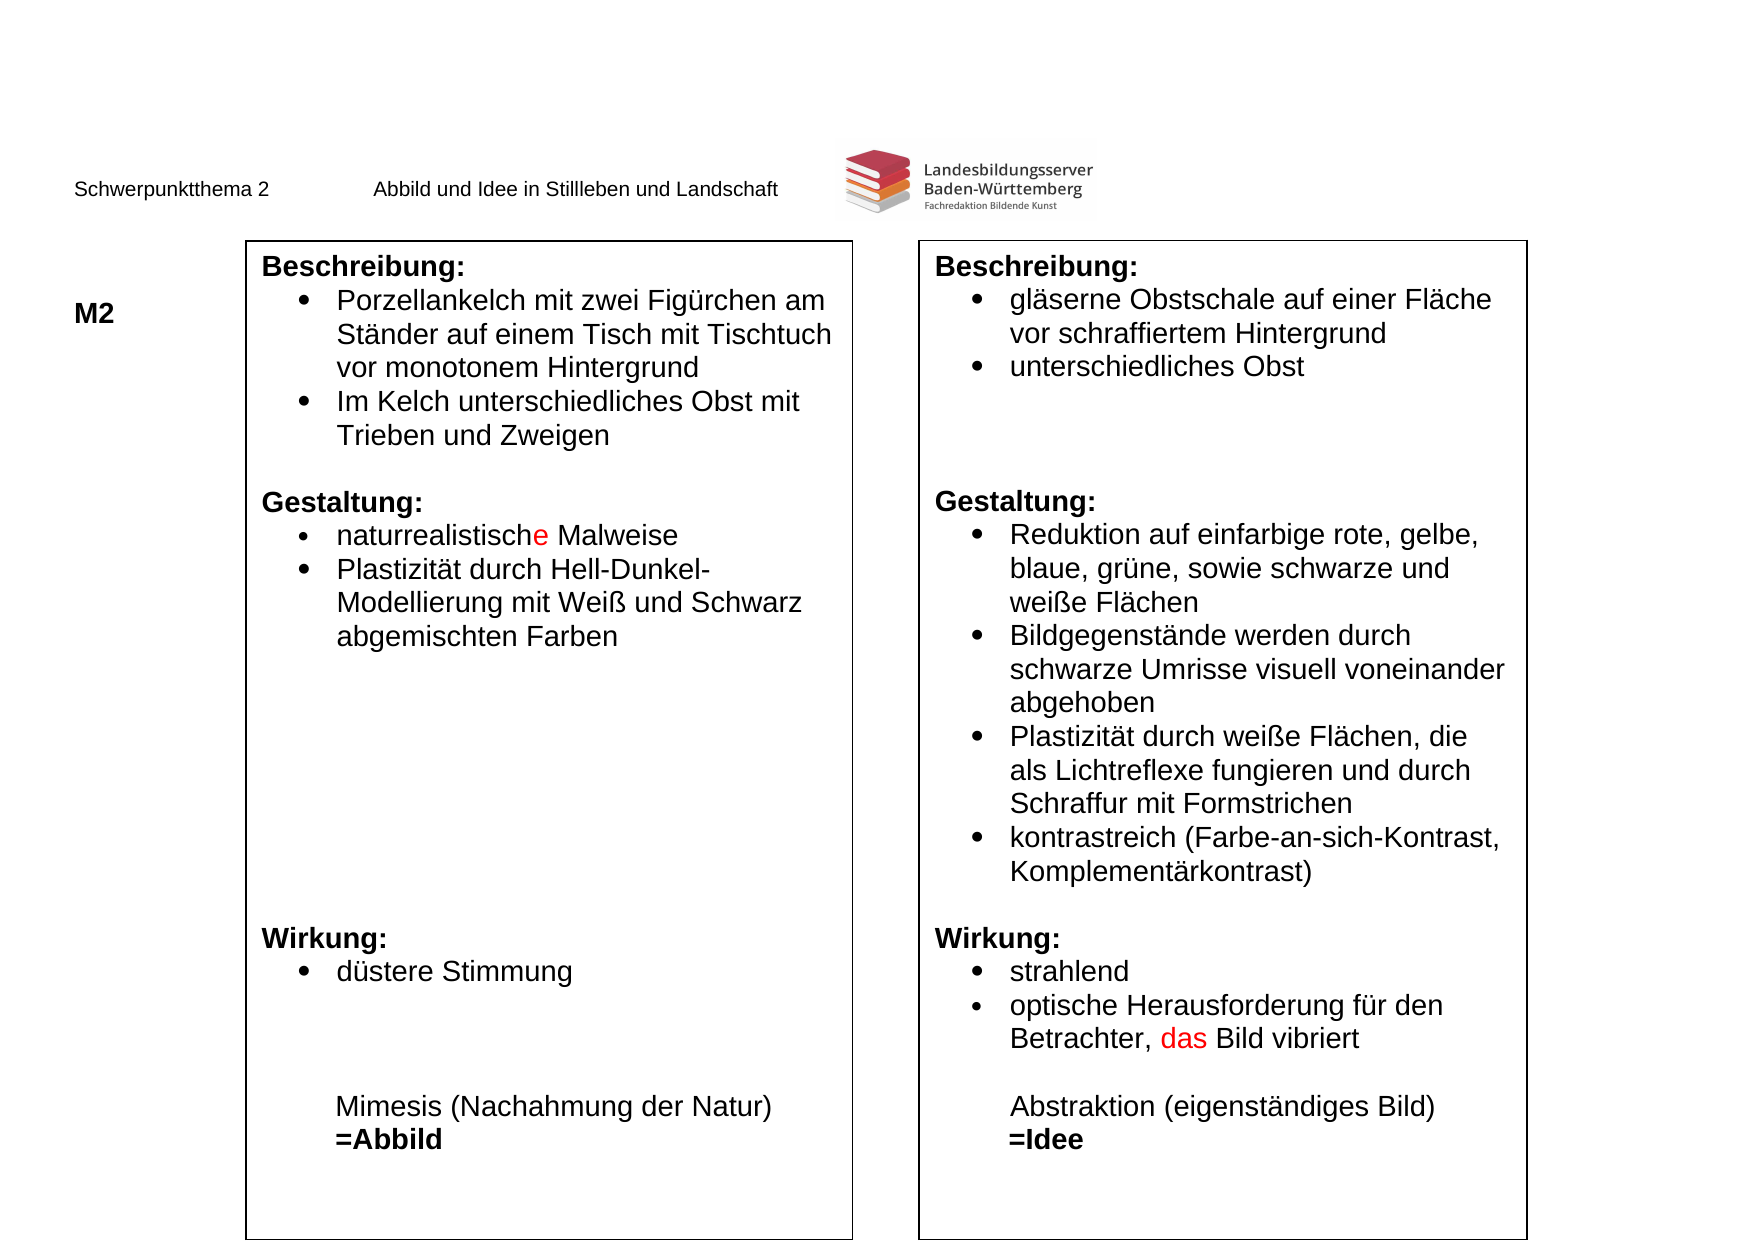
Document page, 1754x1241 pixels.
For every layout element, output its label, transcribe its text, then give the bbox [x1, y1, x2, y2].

list Reduktion auf einfarbige rote, gelbe, blaue, grüne, sowie schwarze und weiße Flächen [972, 517, 1511, 618]
text Beschreibung: [934, 248, 1511, 282]
text =Idee [934, 1122, 1511, 1156]
text [1528, 296, 1606, 330]
text [853, 296, 918, 330]
list Im Kelch unterschiedliches Obst mit Trieben und Zweigen [299, 384, 837, 451]
list Plastizität durch Hell-Dunkel-Modellierung mit Weiß und Schwarz abgemischten Farben [299, 552, 837, 653]
text Wirkung: [261, 921, 837, 954]
text ­Abstraktion (eigenständiges Bild) [934, 1088, 1511, 1122]
text Beschreibung: [261, 249, 837, 283]
text Gestaltung: [934, 484, 1511, 517]
text M2 [74, 296, 245, 330]
text [920, 241, 1526, 1239]
list düstere Stimmung [299, 954, 837, 988]
list optische Herausforderung für den Betrachter, das Bild vibriert [972, 988, 1511, 1055]
list naturrealistische Malweise [299, 518, 837, 552]
text Mimesis (Nachahmung der Natur) [261, 1089, 837, 1122]
text =Abbild [261, 1122, 837, 1156]
text Wirkung: [934, 921, 1511, 954]
list Plastizität durch weiße Flächen, die als Lichtreflexe fungieren und durch Schraffur mit Formstrichen [972, 719, 1511, 820]
list kontrastreich (Farbe-an-sich-Kontrast, Komplementärkontrast) [972, 820, 1511, 887]
list Bildgegenstände werden durch schwarze Umrisse visuell voneinander abgehoben [972, 618, 1511, 719]
list gläserne Obstschale auf einer Fläche vor schraffiertem Hintergrund [972, 282, 1511, 349]
list strahlend [972, 954, 1511, 988]
text [247, 242, 852, 1239]
list Porzellankelch mit zwei Figürchen am Ständer auf einem Tisch mit Tischtuch vor monotonem Hintergrund [299, 283, 837, 384]
list unterschiedliches Obst [972, 349, 1511, 383]
text Gestaltung: [261, 485, 837, 518]
